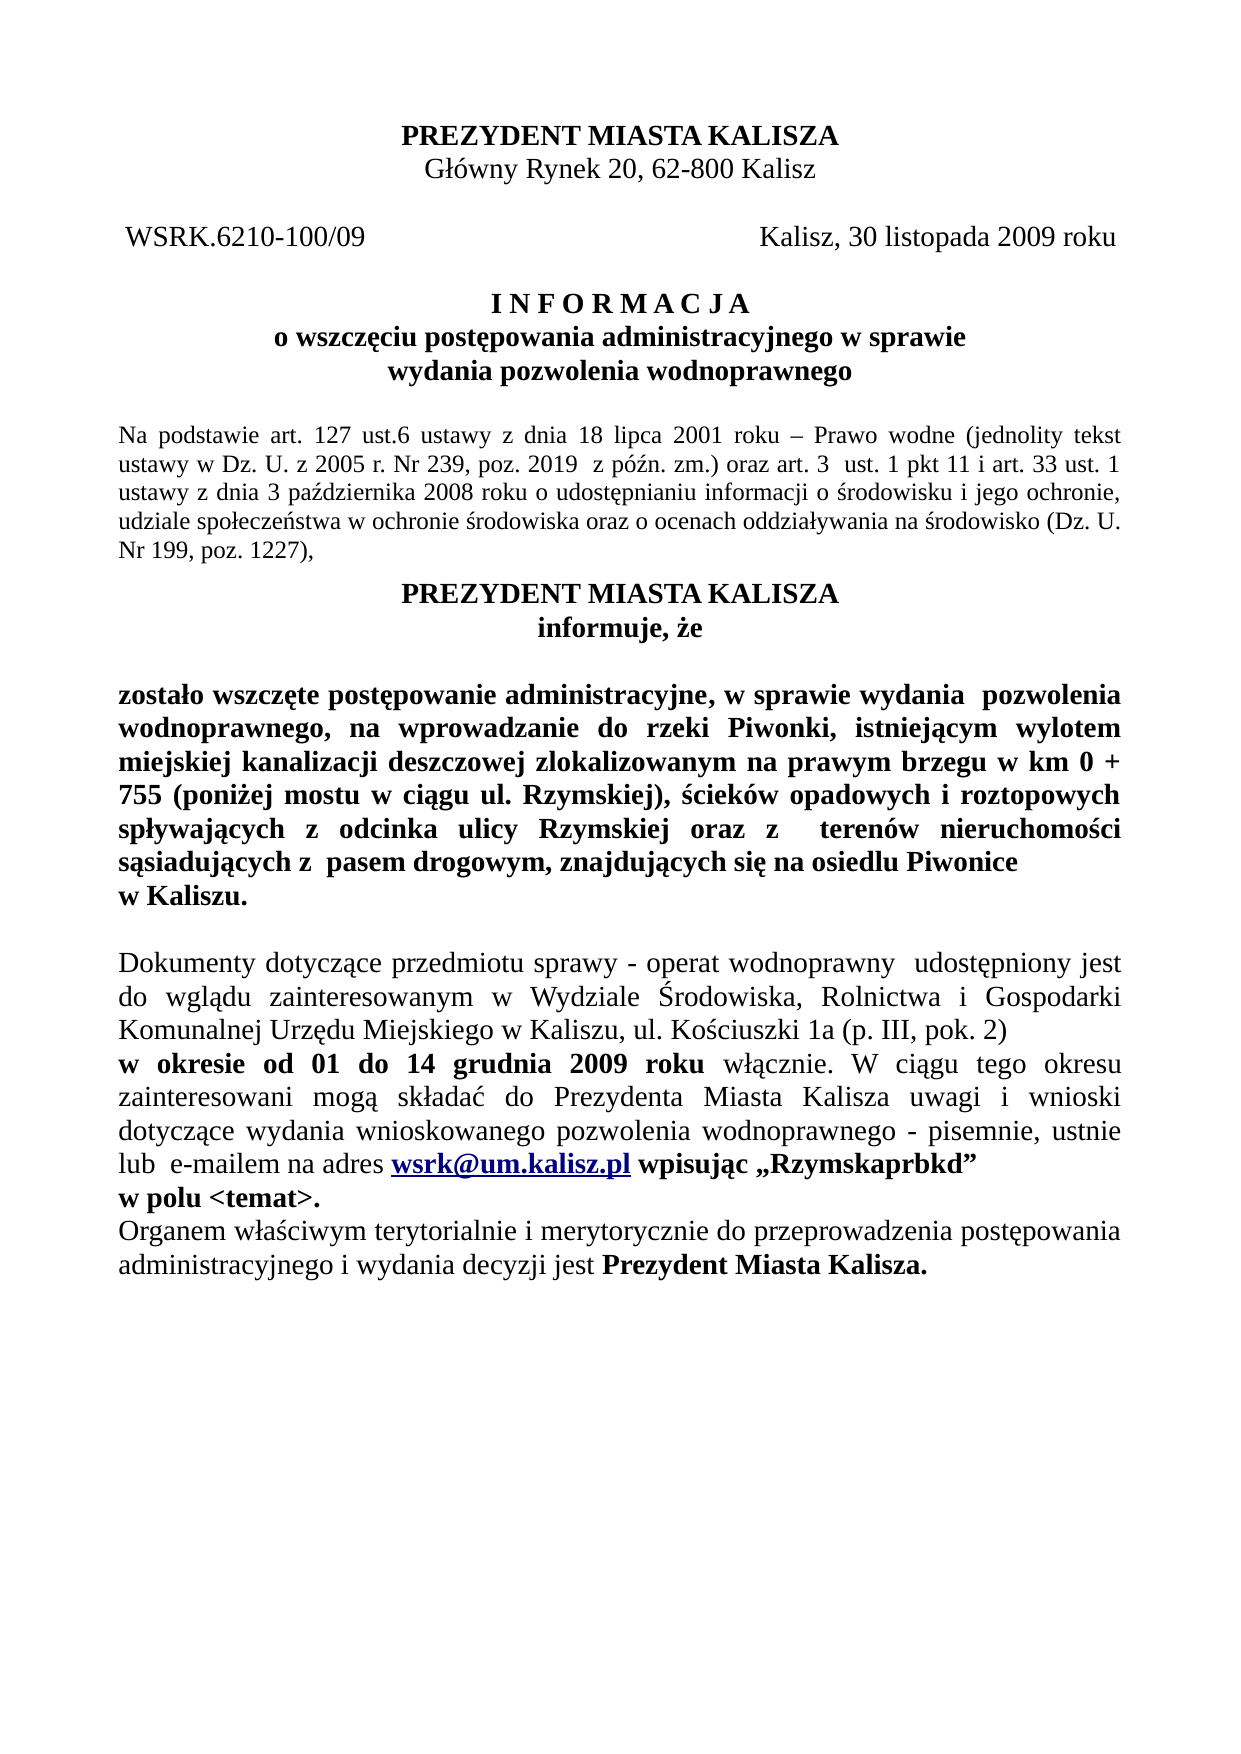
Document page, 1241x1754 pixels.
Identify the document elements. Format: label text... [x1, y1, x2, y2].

text o wszczęciu postępowania administracyjnego w sprawie [118, 319, 1122, 353]
subtitle PREZYDENT MIASTA KALISZA [118, 576, 1122, 610]
text WSRK.6210-100/09 Kalisz, 30 listopada 2009 roku [118, 219, 1122, 252]
text informuje, że [118, 610, 1122, 643]
text zostało wszczęte postępowanie administracyjne, w sprawie wydania pozwolenia wodnoprawnego, na wprowadzanie do rzeki Piwonki, istniejącym wylotem miejskiej kanalizacji deszczowej zlokalizowanym na prawym brzegu w km 0 + 755 (poniżej mostu w ciągu ul. Rzymskiej), ścieków opadowych i roztopowych spływających z odcinka ulicy Rzymskiej oraz z terenów nieruchomości sąsiadujących z pasem drogowym, znajdujących się na osiedlu Piwonice w Kaliszu. [118, 677, 1122, 912]
text Organem właściwym terytorialnie i merytorycznie do przeprowadzenia postępowania administracyjnego i wydania decyzji jest Prezydent Miasta Kalisza. [118, 1213, 1122, 1281]
text Na podstawie art. 127 ust.6 ustawy z dnia 18 lipca 2001 roku – Prawo wodne (jednolity tekst ustawy w Dz. U. z 2005 r. Nr 239, poz. 2019 z późn. zm.) oraz art. 3 ust. 1 pkt 11 i art. 33 ust. 1 ustawy z dnia 3 października 2008 roku o udostępnianiu informacji o środowisku i jego ochronie, udziale społeczeństwa w ochronie środowiska oraz o ocenach oddziaływania na środowisko (Dz. U. Nr 199, poz. 1227), [118, 420, 1122, 564]
text wydania pozwolenia wodnoprawnego [118, 353, 1122, 386]
text Główny Rynek 20, 62-800 Kalisz [118, 152, 1122, 185]
text Dokumenty dotyczące przedmiotu sprawy - operat wodnoprawny udostępniony jest do wglądu zainteresowanym w Wydziale Środowiska, Rolnictwa i Gospodarki Komunalnej Urzędu Miejskiego w Kaliszu, ul. Kościuszki 1a (p. III, pok. 2) w okresie od 01 do 14 grudnia 2009 roku włącznie. W ciągu tego okresu zainteresowani mogą składać do Prezydenta Miasta Kalisza uwagi i wnioski dotyczące wydania wnioskowanego pozwolenia wodnoprawnego - pisemnie, ustnie lub e-mailem na adres wsrk@um.kalisz.pl wpisując „Rzymskaprbkd” w polu <temat>. [118, 945, 1122, 1213]
subtitle I N F O R M A C J A [118, 286, 1122, 319]
text PREZYDENT MIASTA KALISZA [118, 118, 1122, 152]
